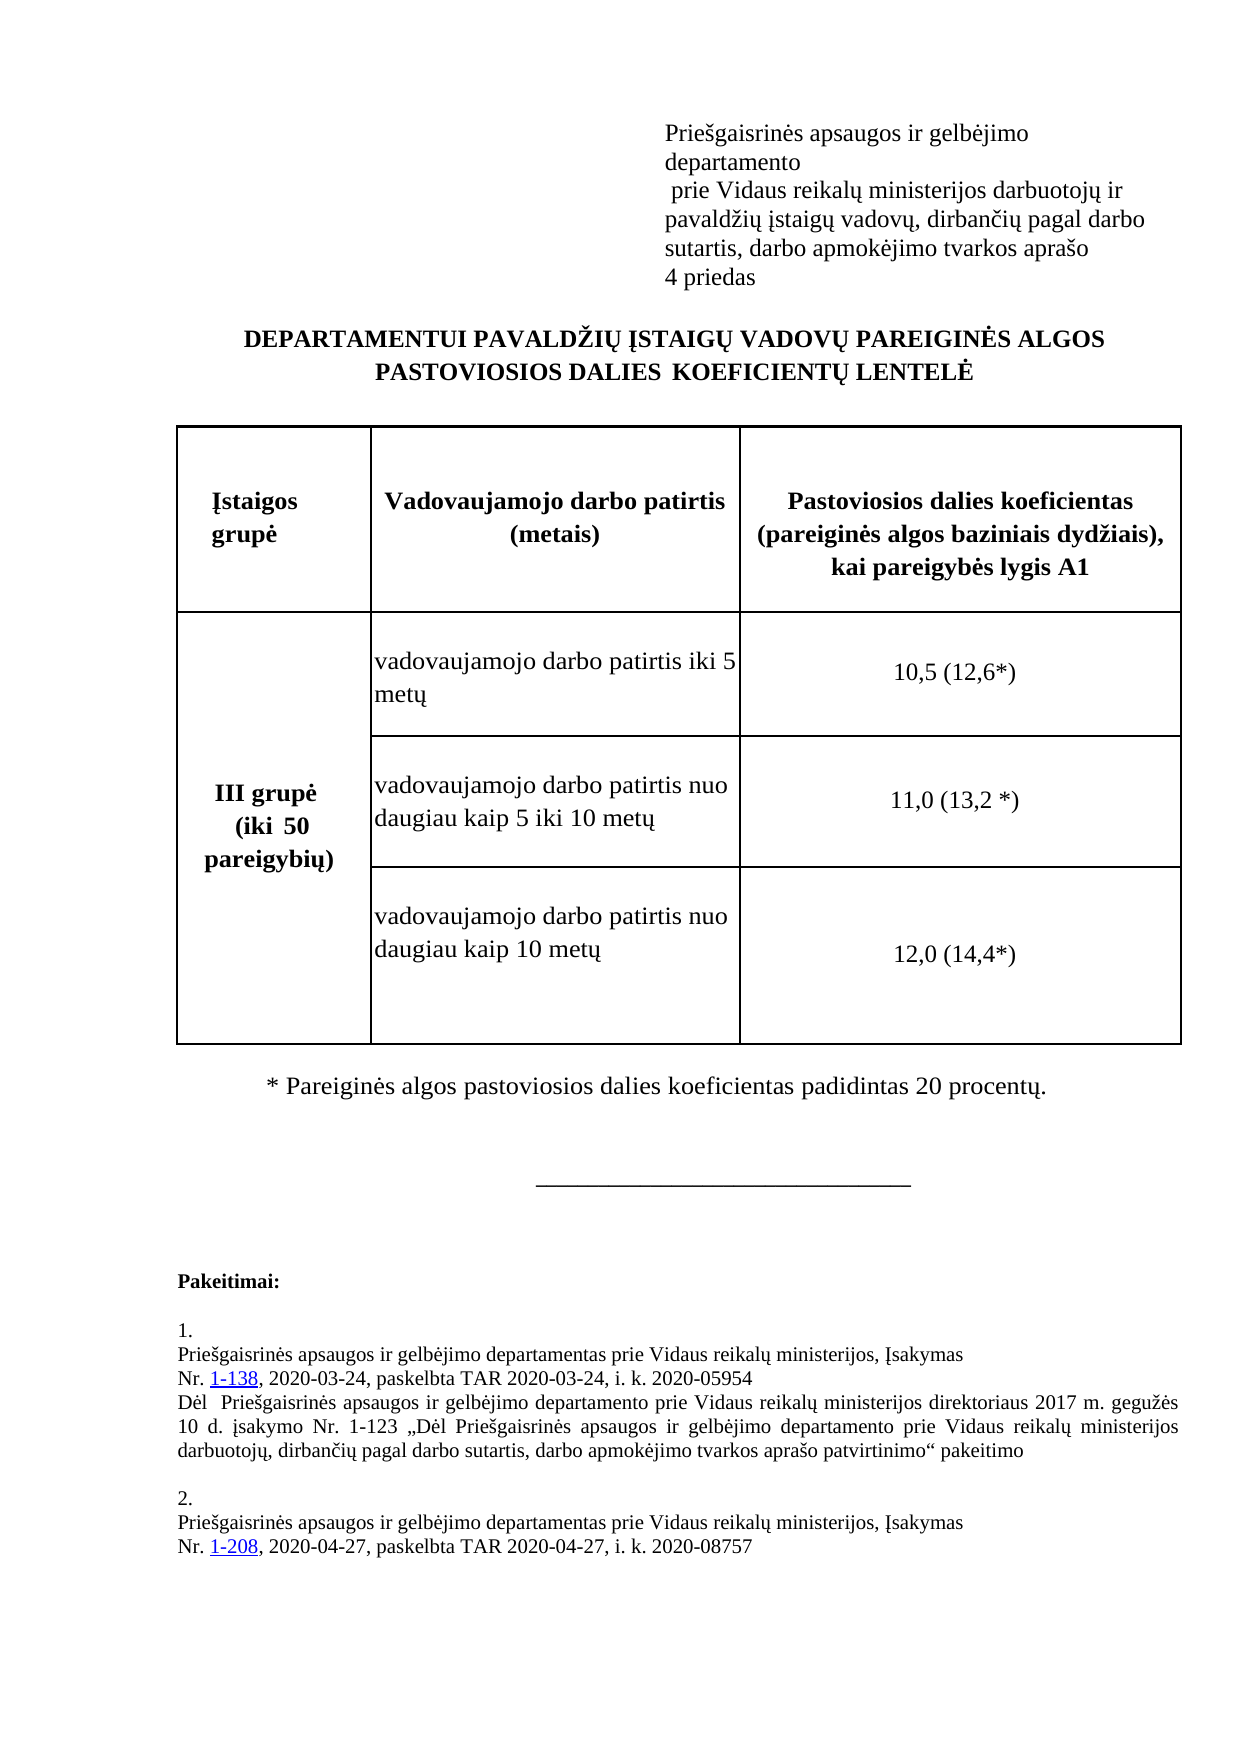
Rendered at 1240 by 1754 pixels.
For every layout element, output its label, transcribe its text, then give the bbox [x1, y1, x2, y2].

text Nr. 1-138, 2020-03-24, paskelbta TAR 2020-03-24, i. k. 2020-05954 [177, 1366, 1181, 1390]
table_header Vadovaujamojo darbo patirtis (metais) [372, 428, 739, 611]
text sutartis, darbo apmokėjimo tvarkos aprašo [664, 233, 1171, 262]
text 1. [177, 1317, 1181, 1342]
text prie Vidaus reikalų ministerijos darbuotojų ir [664, 176, 1171, 204]
text 4 priedas [664, 262, 1171, 291]
table_cell vadovaujamojo darbo patirtis nuo daugiau kaip 5 iki 10 metų [372, 737, 739, 866]
table_header Pastoviosios dalies koeficientas (pareiginės algos baziniais dydžiais), kai pareigybės lygis A1 [741, 428, 1180, 611]
text Dėl Priešgaisrinės apsaugos ir gelbėjimo departamento prie Vidaus reikalų ministerijos direktoriaus 2017 m. gegužės 10 d. įsakymo Nr. 1-123 „Dėl Priešgaisrinės apsaugos ir gelbėjimo departamento prie Vidaus reikalų ministerijos darbuotojų, dirbančių pagal darbo sutartis, darbo apmokėjimo tvarkos aprašo patvirtinimo“ pakeitimo [177, 1390, 1181, 1462]
table_cell 11,0 (13,2 *) [741, 737, 1180, 866]
text Pakeitimai: [177, 1269, 1181, 1293]
text ____________________________________ [177, 1165, 1181, 1189]
table_header Įstaigos grupė [178, 428, 370, 611]
text Nr. 1-208, 2020-04-27, paskelbta TAR 2020-04-27, i. k. 2020-08757 [177, 1534, 1181, 1558]
table_cell III grupė (iki 50 pareigybių) [178, 613, 370, 1043]
table_cell vadovaujamojo darbo patirtis iki 5 metų [372, 613, 739, 735]
text DEPARTAMENTUI PAVALDŽIŲ ĮSTAIGŲ VADOVŲ PAREIGINĖS ALGOS PASTOVIOSIOS DALIES KOEFICIENTŲ LENTELĖ [177, 324, 1171, 385]
table_cell 12,0 (14,4*) [741, 868, 1180, 1043]
table_cell vadovaujamojo darbo patirtis nuo daugiau kaip 10 metų [372, 868, 739, 1043]
table_cell 10,5 (12,6*) [741, 613, 1180, 735]
text Priešgaisrinės apsaugos ir gelbėjimo departamentas prie Vidaus reikalų ministerijos, Įsakymas [177, 1342, 1181, 1366]
text 2. [177, 1486, 1181, 1510]
text pavaldžių įstaigų vadovų, dirbančių pagal darbo [664, 204, 1171, 233]
text * Pareiginės algos pastoviosios dalies koeficientas padidintas 20 procentų. [177, 1071, 1171, 1100]
text Priešgaisrinės apsaugos ir gelbėjimo departamento [664, 118, 1171, 176]
text Priešgaisrinės apsaugos ir gelbėjimo departamentas prie Vidaus reikalų ministerijos, Įsakymas [177, 1510, 1181, 1534]
